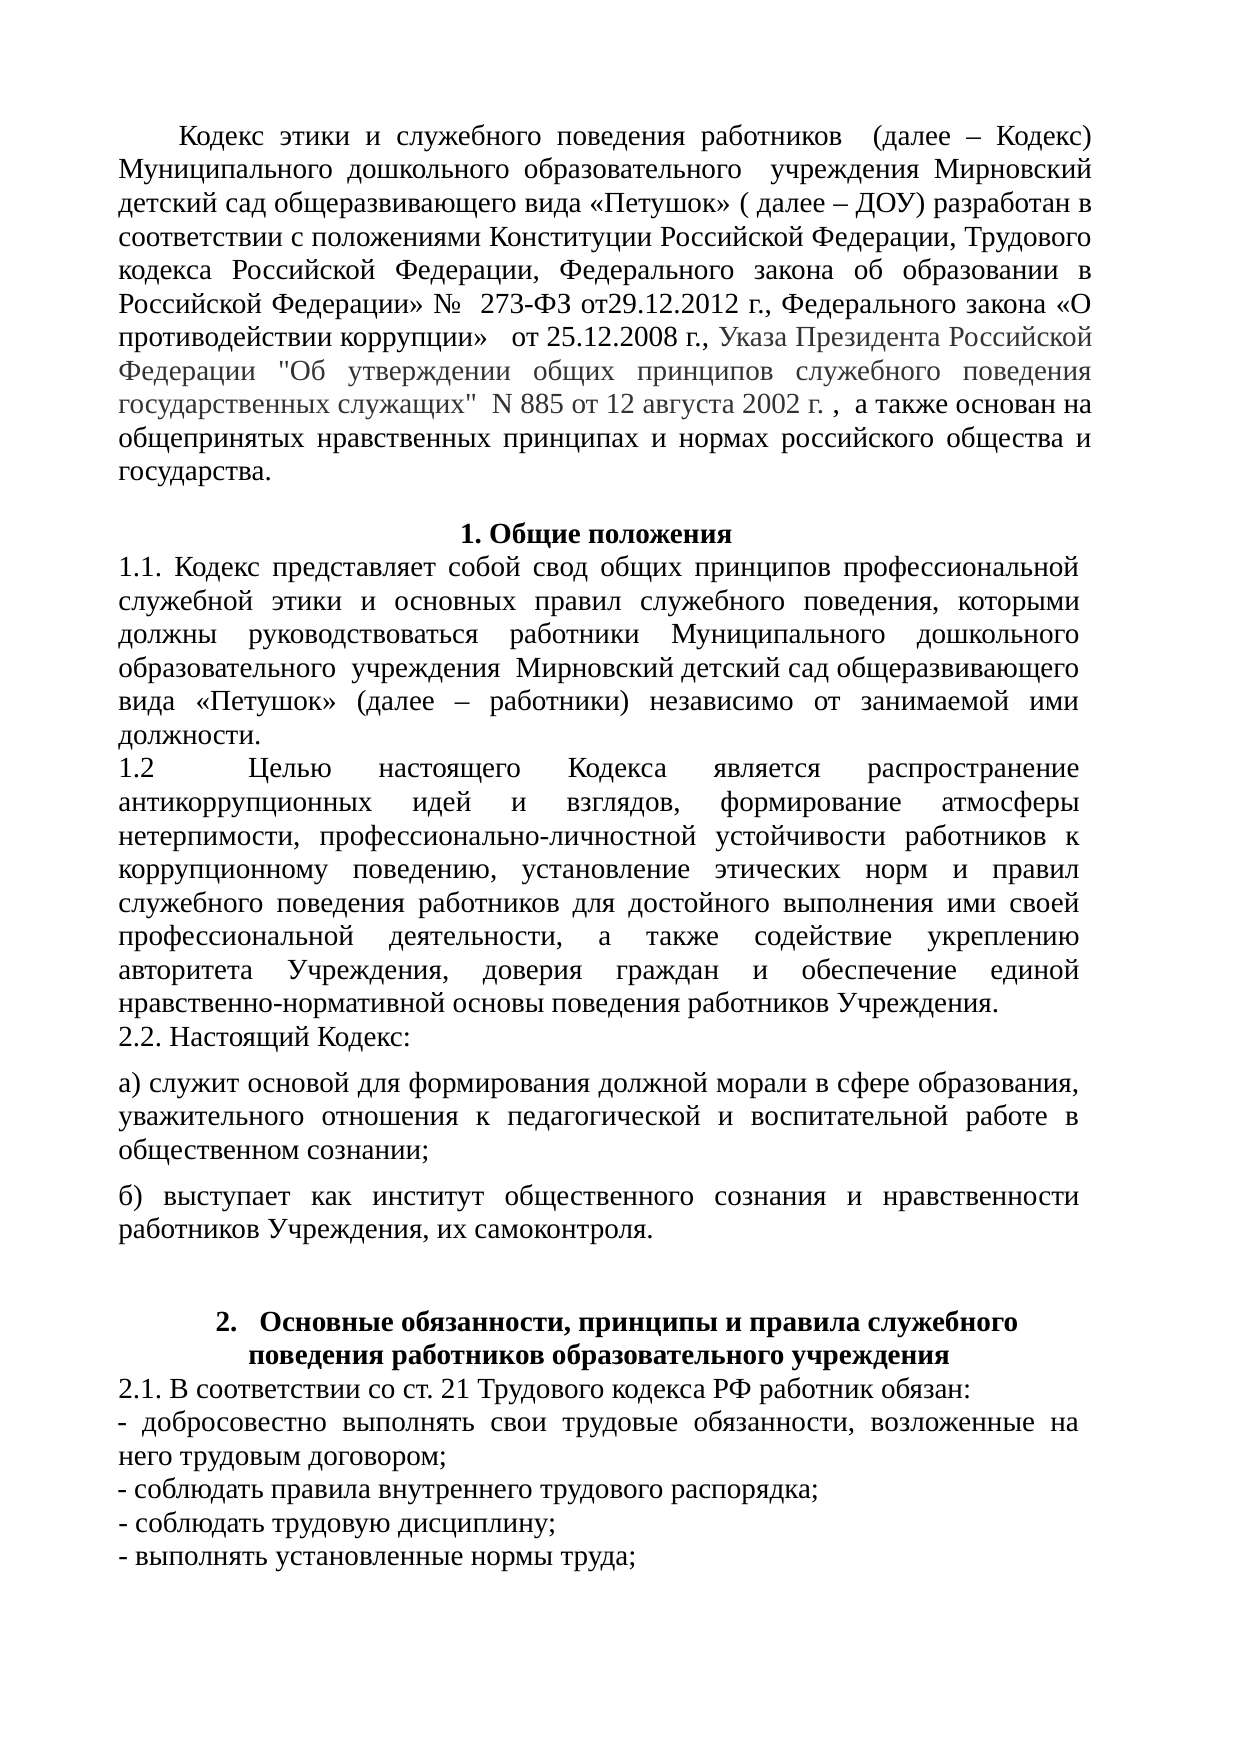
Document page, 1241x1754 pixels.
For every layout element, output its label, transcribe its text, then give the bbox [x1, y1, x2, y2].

text - соблюдать правила внутреннего трудового распорядка; [117, 1471, 1080, 1505]
text 2. Основные обязанности, принципы и правила служебного поведения работников образовательного учреждения [81, 1304, 1080, 1371]
text 1.2 Целью настоящего Кодекса является распространение антикоррупционных идей и взглядов, формирование атмосферы нетерпимости, профессионально-личностной устойчивости работников к коррупционному поведению, установление этических норм и правил служебного поведения работников для достойного выполнения ими своей профессиональной деятельности, а также содействие укреплению авторитета Учреждения, доверия граждан и обеспечение единой нравственно-нормативной основы поведения работников Учреждения. [118, 751, 1080, 1019]
text 2.2. Настоящий Кодекс: [118, 1019, 1080, 1052]
text 2.1. В соответствии со ст. 21 Трудового кодекса РФ работник обязан: [118, 1371, 1080, 1404]
text - добросовестно выполнять свои трудовые обязанности, возложенные на него трудовым договором; [117, 1404, 1080, 1471]
list - выполнять установленные нормы труда; [118, 1538, 1080, 1572]
text а) служит основой для формирования должной морали в сфере образования, уважительного отношения к педагогической и воспитательной работе в общественном сознании; [118, 1065, 1080, 1166]
text 1. Общие положения [81, 516, 1080, 549]
text Кодекс этики и служебного поведения работников (далее – Кодекс) Муниципального дошкольного образовательного учреждения Мирновский детский сад общеразвивающего вида «Петушок» ( далее – ДОУ) разработан в соответствии с положениями Конституции Российской Федерации, Трудового кодекса Российской Федерации, Федерального закона об образовании в Российской Федерации» № 273-ФЗ от29.12.2012 г., Федерального закона «О противодействии коррупции» от 25.12.2008 г., Указа Президента Российской Федерации "Об утверждении общих принципов служебного поведения государственных служащих" N 885 от 12 августа 2002 г. , а также основан на общепринятых нравственных принципах и нормах российского общества и государства. [118, 118, 1092, 487]
text б) выступает как институт общественного сознания и нравственности работников Учреждения, их самоконтроля. [118, 1178, 1080, 1245]
text - соблюдать трудовую дисциплину; [118, 1505, 1080, 1538]
text 1.1. Кодекс представляет собой свод общих принципов профессиональной служебной этики и основных правил служебного поведения, которыми должны руководствоваться работники Муниципального дошкольного образовательного учреждения Мирновский детский сад общеразвивающего вида «Петушок» (далее – работники) независимо от занимаемой ими должности. [118, 549, 1080, 751]
